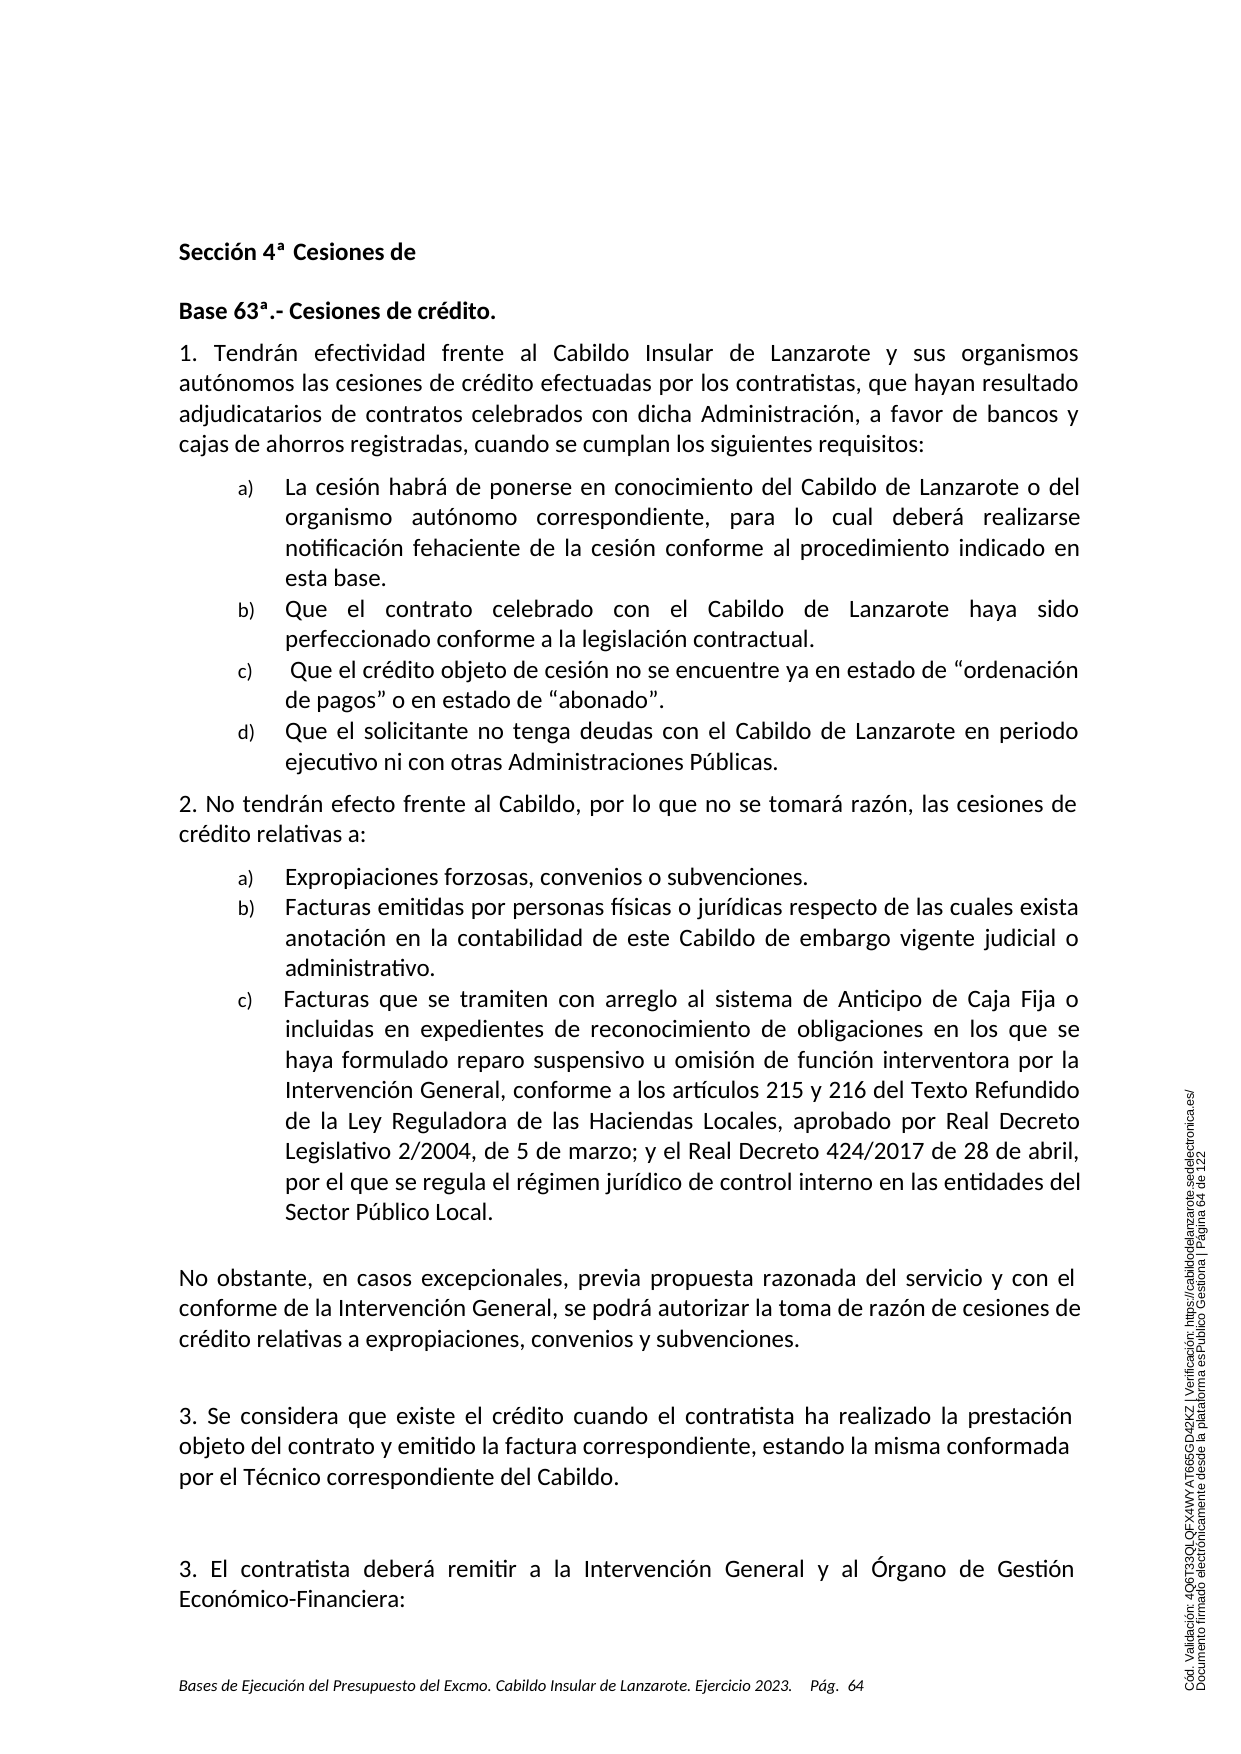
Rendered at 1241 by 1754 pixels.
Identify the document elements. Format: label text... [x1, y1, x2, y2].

text Bases de Ejecución del Presupuesto del Excmo. Cabildo Insular de Lanzarote. Ejercicio 2023. Pág. 64 [179, 1676, 868, 1695]
text Sección 4ª Cesiones de Cédito. [179, 238, 493, 268]
text Base 63ª.- Cesiones de crédito. [179, 298, 1083, 325]
list Facturas que se tramiten con arreglo al sistema de Anticipo de Caja Fija o incluidas en expedientes de reconocimiento de obligaciones en los que se haya formulado reparo suspensivo u omisión de función interventora por la Intervención General, conforme a los artículos 215 y 216 del Texto Refundido de la Ley Reguladora de las Haciendas Locales, aprobado por Real Decreto Legislativo 2/2004, de 5 de marzo; y el Real Decreto 424/2017 de 28 de abril, por el que se regula el régimen jurídico de control interno en las entidades del Sector Público Local. [238, 983, 1081, 1227]
text objeto del contrato y emitido la factura correspondiente, estando la misma conformada por el Técnico correspondiente del Cabildo. [179, 1430, 1083, 1491]
text 3. El contratista deberá remitir a la Intervención General y al Órgano de Gestión [179, 1556, 1081, 1583]
list Facturas emitidas por personas físicas o jurídicas respecto de las cuales exista anotación en la contabilidad de este Cabildo de embargo vigente judicial o administrativo. [238, 891, 1080, 983]
list Expropiaciones forzosas, convenios o subvenciones. [238, 861, 1083, 891]
text No obstante, en casos excepcionales, previa propuesta razonada del servicio y con el [179, 1264, 1082, 1292]
list La cesión habrá de ponerse en conocimiento del Cabildo de Lanzarote o del organismo autónomo correspondiente, para lo cual deberá realizarse notificación fehaciente de la cesión conforme al procedimiento indicado en esta base. [238, 471, 1081, 593]
list Que el contrato celebrado con el Cabildo de Lanzarote haya sido perfeccionado conforme a la legislación contractual. [238, 593, 1081, 654]
list Que el solicitante no tenga deudas con el Cabildo de Lanzarote en periodo ejecutivo ni con otras Administraciones Públicas. [238, 715, 1080, 776]
text Cód. Validación: 4Q6T33QLQFX4WYAT665GD42KZ | Verificación: https://cabildodelanzarote.sedelectronica.es/ Documento firmado electrónicamente desde la plataforma esPublico Gestiona | Página 64 de 122 [1183, 1073, 1208, 1694]
list No tendrán efecto frente al Cabildo, por lo que no se tomará razón, las cesiones de crédito relativas a: [179, 788, 1079, 849]
list Que el crédito objeto de cesión no se encuentre ya en estado de “ordenación de pagos” o en estado de “abonado”. [238, 654, 1079, 715]
text conforme de la Intervención General, se podrá autorizar la toma de razón de cesiones de crédito relativas a expropiaciones, convenios y subvenciones. [179, 1292, 1082, 1353]
list Tendrán efectividad frente al Cabildo Insular de Lanzarote y sus organismos autónomos las cesiones de crédito efectuadas por los contratistas, que hayan resultado adjudicatarios de contratos celebrados con dicha Administración, a favor de bancos y cajas de ahorros registradas, cuando se cumplan los siguientes requisitos: [179, 337, 1080, 459]
text 3. Se considera que existe el crédito cuando el contratista ha realizado la prestación [179, 1403, 1083, 1430]
text Económico-Financiera: [179, 1583, 1081, 1614]
